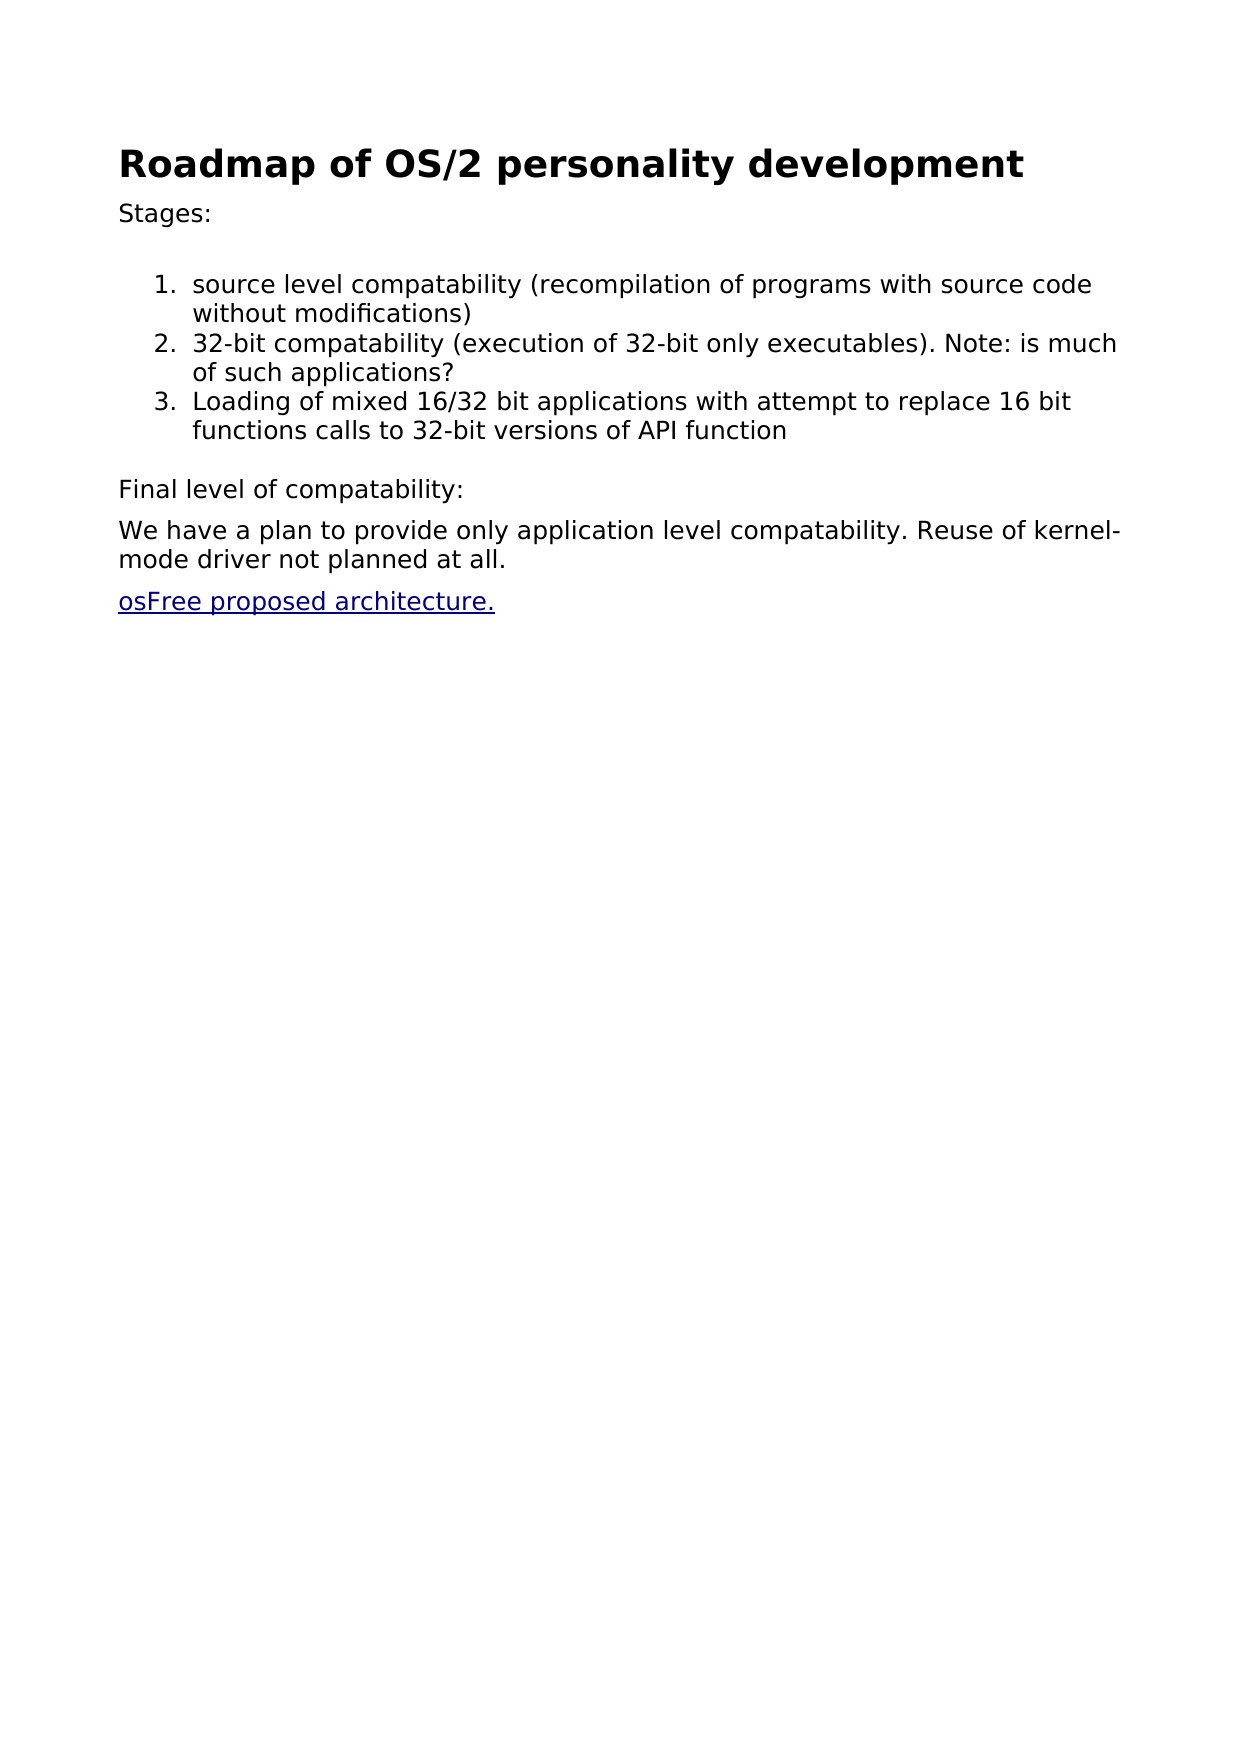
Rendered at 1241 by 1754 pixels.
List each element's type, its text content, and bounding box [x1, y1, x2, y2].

list 32-bit compatability (execution of 32-bit only executables). Note: is much of such applications? [177, 329, 1122, 387]
text osFree proposed architecture. [118, 587, 1122, 617]
list Loading of mixed 16/32 bit applications with attempt to replace 16 bit functions calls to 32-bit versions of API function [177, 387, 1122, 445]
list source level compatability (recompilation of programs with source code without modifications) [177, 270, 1122, 329]
text Final level of compatability: [118, 475, 1122, 504]
text Stages: [118, 199, 1122, 228]
subtitle Roadmap of OS/2 personality development [118, 143, 1122, 187]
text We have a plan to provide only application level compatability. Reuse of kernel-mode driver not planned at all. [118, 517, 1122, 575]
